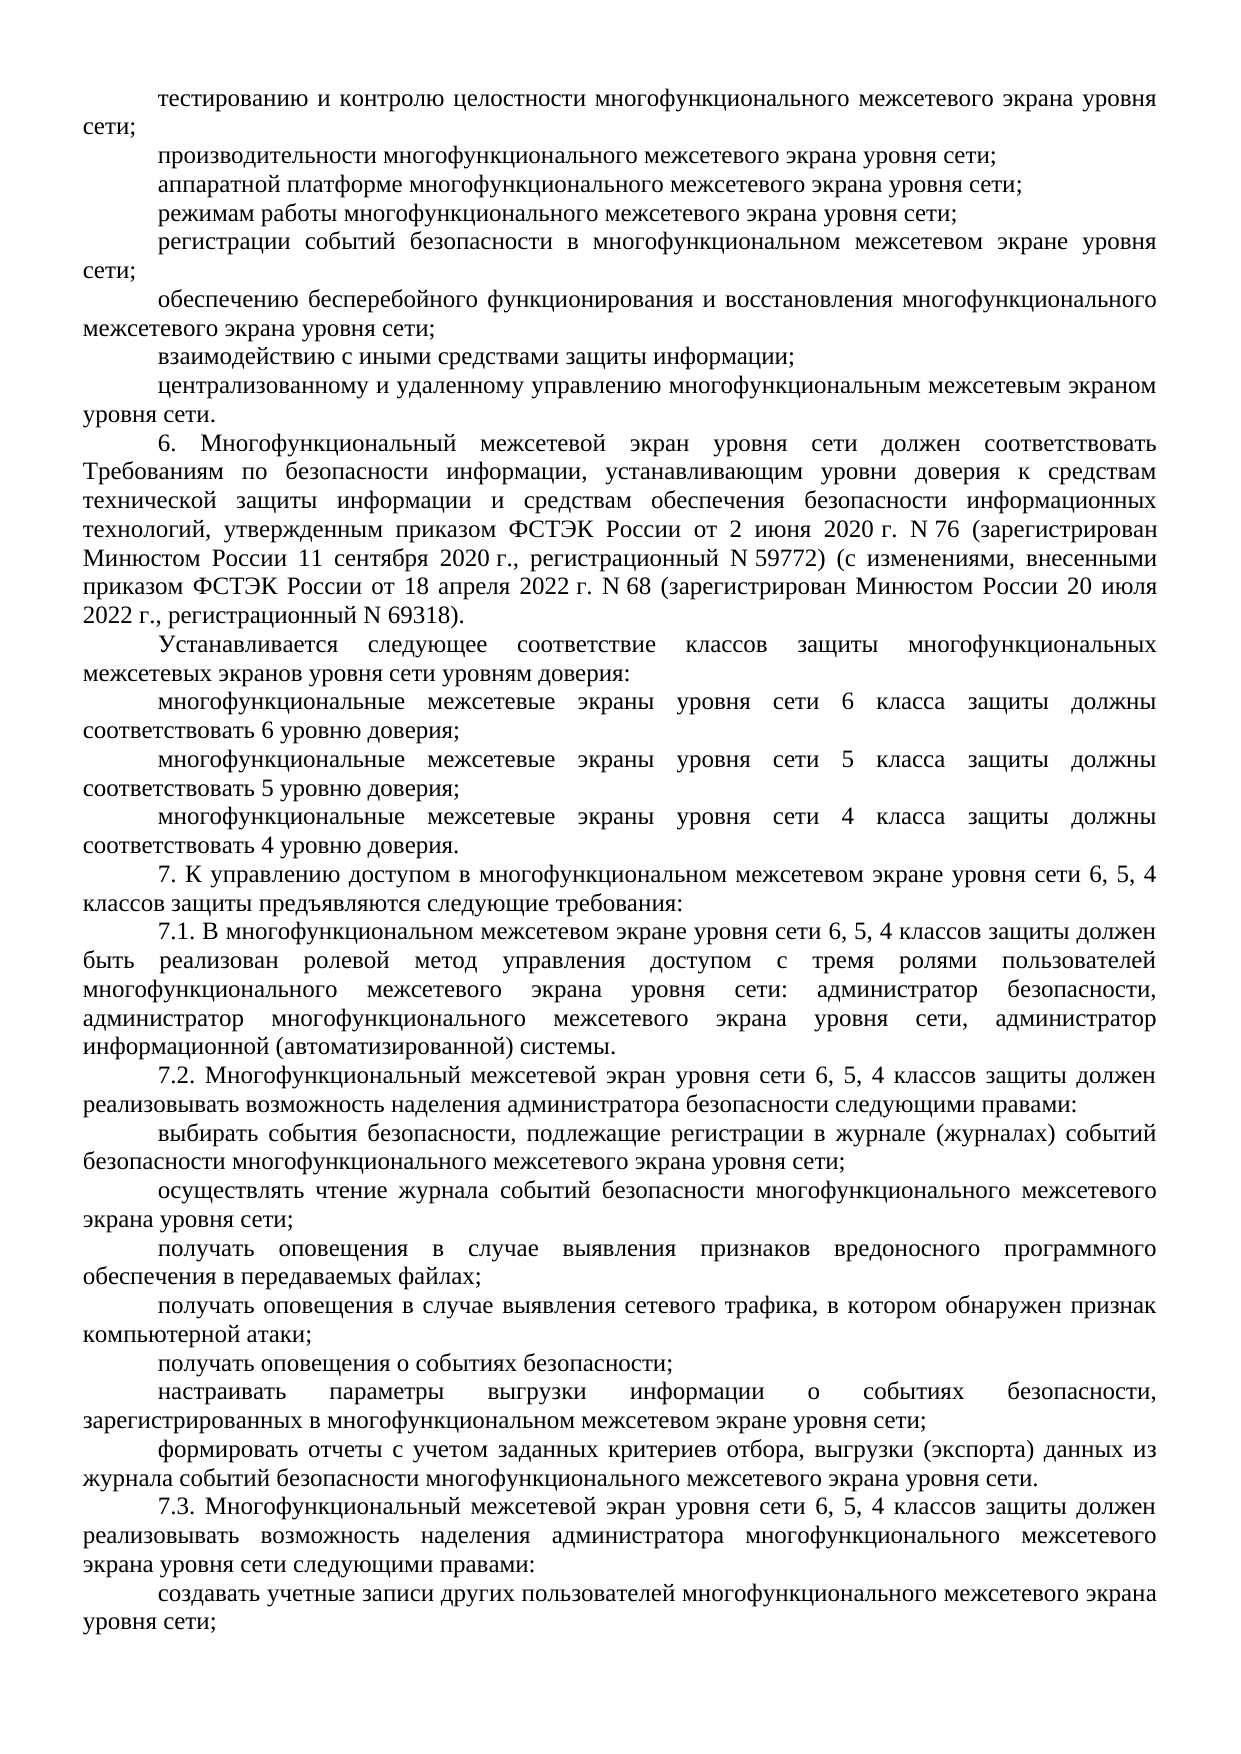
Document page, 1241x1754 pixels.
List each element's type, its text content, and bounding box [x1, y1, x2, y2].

text Устанавливается следующее соответствие классов защиты многофункциональных межсетевых экранов уровня сети уровням доверия: [83, 629, 1157, 686]
text многофункциональные межсетевые экраны уровня сети 6 класса защиты должны соответствовать 6 уровню доверия; [83, 686, 1157, 744]
text централизованному и удаленному управлению многофункциональным межсетевым экраном уровня сети. [83, 370, 1157, 428]
text осуществлять чтение журнала событий безопасности многофункционального межсетевого экрана уровня сети; [83, 1175, 1157, 1233]
text 6. Многофункциональный межсетевой экран уровня сети должен соответствовать Требованиям по безопасности информации, устанавливающим уровни доверия к средствам технической защиты информации и средствам обеспечения безопасности информационных технологий, утвержденным приказом ФСТЭК России от 2 июня 2020 г. N 76 (зарегистрирован Минюстом России 11 сентября 2020 г., регистрационный N 59772) (с изменениями, внесенными приказом ФСТЭК России от 18 апреля 2022 г. N 68 (зарегистрирован Минюстом России 20 июля 2022 г., регистрационный N 69318). [83, 428, 1157, 629]
text выбирать события безопасности, подлежащие регистрации в журнале (журналах) событий безопасности многофункционального межсетевого экрана уровня сети; [83, 1118, 1157, 1175]
text 7. К управлению доступом в многофункциональном межсетевом экране уровня сети 6, 5, 4 классов защиты предъявляются следующие требования: [83, 859, 1157, 916]
text многофункциональные межсетевые экраны уровня сети 4 класса защиты должны соответствовать 4 уровню доверия. [83, 801, 1157, 859]
text получать оповещения в случае выявления сетевого трафика, в котором обнаружен признак компьютерной атаки; [83, 1290, 1157, 1348]
text многофункциональные межсетевые экраны уровня сети 5 класса защиты должны соответствовать 5 уровню доверия; [83, 744, 1157, 801]
text тестированию и контролю целостности многофункционального межсетевого экрана уровня сети; [83, 83, 1157, 140]
text 7.2. Многофункциональный межсетевой экран уровня сети 6, 5, 4 классов защиты должен реализовывать возможность наделения администратора безопасности следующими правами: [83, 1060, 1157, 1118]
text взаимодействию с иными средствами защиты информации; [83, 341, 1157, 370]
text получать оповещения в случае выявления признаков вредоносного программного обеспечения в передаваемых файлах; [83, 1233, 1157, 1290]
text регистрации событий безопасности в многофункциональном межсетевом экране уровня сети; [83, 226, 1157, 284]
text 7.1. В многофункциональном межсетевом экране уровня сети 6, 5, 4 классов защиты должен быть реализован ролевой метод управления доступом с тремя ролями пользователей многофункционального межсетевого экрана уровня сети: администратор безопасности, администратор многофункционального межсетевого экрана уровня сети, администратор информационной (автоматизированной) системы. [83, 916, 1157, 1060]
text режимам работы многофункционального межсетевого экрана уровня сети; [83, 198, 1157, 226]
text формировать отчеты с учетом заданных критериев отбора, выгрузки (экспорта) данных из журнала событий безопасности многофункционального межсетевого экрана уровня сети. [83, 1434, 1157, 1491]
text производительности многофункционального межсетевого экрана уровня сети; [83, 140, 1157, 169]
text получать оповещения о событиях безопасности; [83, 1348, 1157, 1376]
text обеспечению бесперебойного функционирования и восстановления многофункционального межсетевого экрана уровня сети; [83, 284, 1157, 341]
text 7.3. Многофункциональный межсетевой экран уровня сети 6, 5, 4 классов защиты должен реализовывать возможность наделения администратора многофункционального межсетевого экрана уровня сети следующими правами: [83, 1491, 1157, 1578]
text аппаратной платформе многофункционального межсетевого экрана уровня сети; [83, 169, 1157, 198]
text настраивать параметры выгрузки информации о событиях безопасности, зарегистрированных в многофункциональном межсетевом экране уровня сети; [83, 1376, 1157, 1434]
text создавать учетные записи других пользователей многофункционального межсетевого экрана уровня сети; [83, 1578, 1157, 1635]
